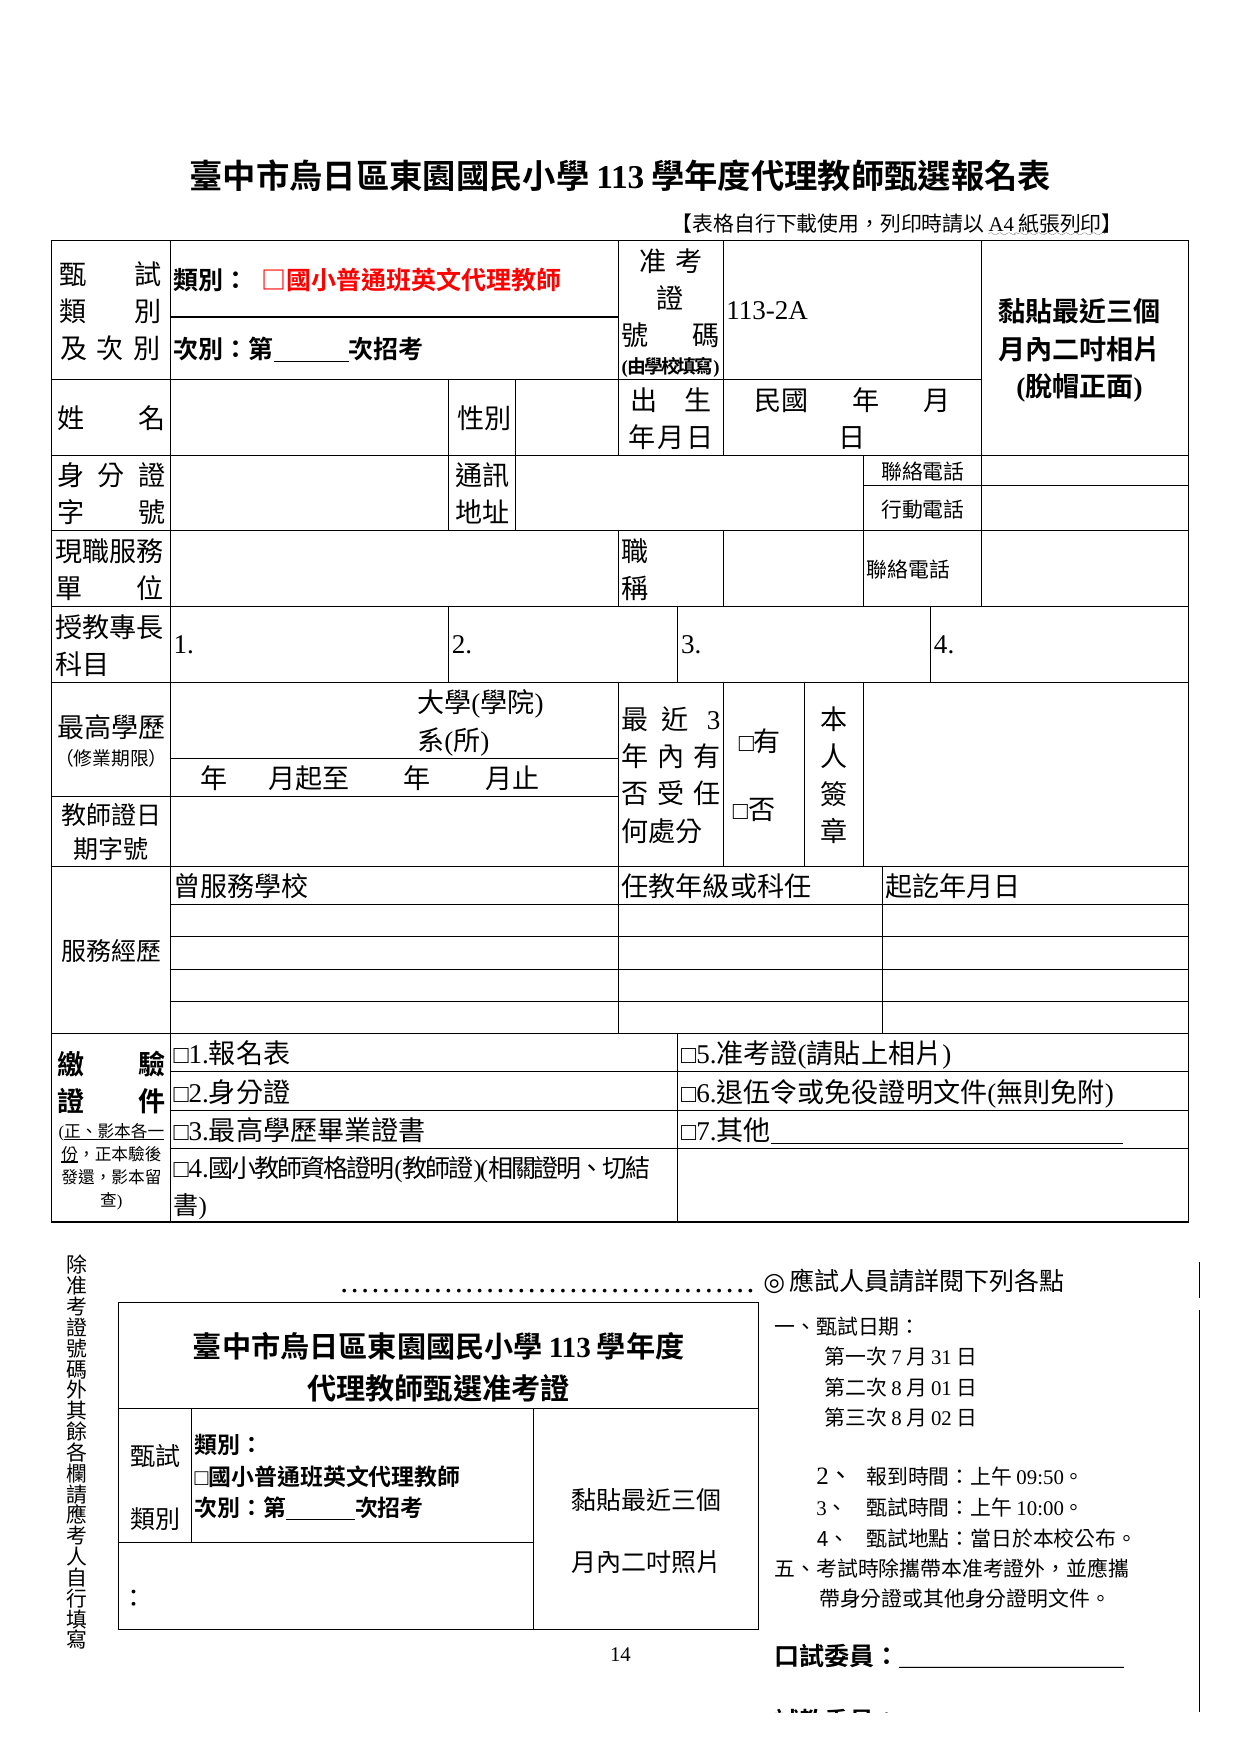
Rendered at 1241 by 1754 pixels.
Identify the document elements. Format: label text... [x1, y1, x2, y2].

list 甄試時間：上午10:00。 [816, 1492, 1199, 1522]
table_cell [883, 905, 1188, 936]
text 臺中市烏日區東園國民小學113學年度代理教師甄選報名表 [118, 132, 1122, 194]
text 除准考證號碼外其餘各欄請應考人自行填寫 [61, 1254, 91, 1680]
table_cell □1.報名表 [171, 1034, 677, 1071]
list 應試人員請詳閱下列各點 [763, 1262, 1199, 1298]
table_cell 姓 名 [52, 380, 170, 455]
table_cell 大學(學院) 系(所) [171, 683, 618, 757]
table_cell 年 月起至 年 月止 [171, 759, 618, 796]
table_cell [171, 797, 618, 866]
table_header 甄 試 類 別 及 次 別 [52, 241, 170, 379]
list 甄試地點：當日於本校公布。 [816, 1522, 1199, 1552]
table_cell 次別：第 次招考 [171, 318, 618, 379]
table_cell [883, 1002, 1188, 1033]
table_cell 聯絡電話 [864, 456, 981, 485]
table_header 准 考 證 號 碼 (由學校填寫) [619, 241, 723, 379]
table_header 類別： □國小普通班英文代理教師 [171, 241, 618, 316]
table_cell □有 □否 [724, 683, 804, 866]
table_cell □3.最高學歷畢業證書 [171, 1111, 677, 1148]
table_cell 教師證日期字號 [52, 797, 170, 866]
table_cell [619, 970, 882, 1001]
table_cell 任教年級或科任 [619, 867, 882, 904]
table_header 113-2A [724, 241, 981, 379]
table_cell [724, 531, 863, 606]
table_cell 民國 年 月 日 [724, 380, 981, 455]
table_cell 性別 [449, 380, 515, 455]
text 第一次7月31日 [824, 1341, 1199, 1371]
table_cell [982, 531, 1188, 606]
table_cell ： [119, 1543, 533, 1629]
table_cell □2.身分證 [171, 1072, 677, 1109]
text 五、考試時除攜帶本准考證外，並應攜帶身分證或其他身分證明文件。 [774, 1552, 1199, 1612]
table_cell 最近3年內有否受任何處分 [619, 683, 723, 866]
table_cell 授教專長科目 [52, 607, 170, 682]
table_cell [619, 937, 882, 968]
table_cell 1. [171, 607, 448, 682]
table_cell 2. [449, 607, 677, 682]
table_cell 行動電話 [864, 486, 981, 530]
table_cell [171, 937, 618, 968]
table_cell [982, 486, 1188, 530]
table_cell [883, 970, 1188, 1001]
table_cell 出 生 年月日 [619, 380, 723, 455]
table_cell 4. [931, 607, 1188, 682]
text 【表格自行下載使用，列印時請以A4紙張列印】 [118, 194, 1122, 240]
table_cell 最高學歷（修業期限） [52, 683, 170, 796]
table_header 臺中市烏日區東園國民小學113學年度 代理教師甄選准考證 [119, 1303, 758, 1408]
table_cell [619, 905, 882, 936]
table_cell 聯絡電話 [864, 531, 981, 606]
table_cell [516, 380, 618, 455]
table_cell 職 稱 [619, 531, 723, 606]
table_cell 3. [678, 607, 930, 682]
table_cell [171, 970, 618, 1001]
text 試教委員：＿＿＿＿＿＿＿＿＿ [774, 1702, 1199, 1712]
table_cell 黏貼最近三個 月內二吋照片 [534, 1409, 758, 1629]
table_cell 現職服務單 位 [52, 531, 170, 606]
table_cell □6.退伍令或免役證明文件(無則免附) [678, 1072, 1188, 1109]
text 口試委員：＿＿＿＿＿＿＿＿＿ [774, 1637, 1199, 1673]
table_cell 身 分 證 字 號 [52, 456, 170, 530]
table_cell 類別： □國小普通班英文代理教師 次別：第 次招考 [192, 1409, 533, 1542]
table_cell 曾服務學校 [171, 867, 618, 904]
table_cell 起訖年月日 [883, 867, 1188, 904]
table_cell [171, 380, 448, 455]
table_cell 服務經歷 [52, 867, 170, 1033]
text 一、甄試日期： [774, 1310, 1199, 1341]
table_cell [171, 456, 448, 530]
text [41, 1254, 61, 1680]
list 報到時間：上午09:50。 [816, 1455, 1199, 1492]
table_cell □5.准考證(請貼上相片) [678, 1034, 1188, 1071]
table_cell [619, 1002, 882, 1033]
table_cell 通訊 地址 [449, 456, 515, 530]
table_header 黏貼最近三個 月內二吋相片 (脫帽正面) [982, 241, 1188, 455]
table_cell [864, 683, 1188, 866]
text 第三次8月02日 [824, 1401, 1199, 1431]
table_cell 本人 簽章 [805, 683, 863, 866]
table_cell [678, 1149, 1188, 1221]
table_cell 繳 驗 證 件 (正、影本各一份，正本驗後發還，影本留查) [52, 1034, 170, 1221]
table_cell 甄試類別 [119, 1409, 191, 1542]
table_cell [171, 905, 618, 936]
table_cell [171, 531, 618, 606]
table_cell [982, 456, 1188, 485]
table_cell [883, 937, 1188, 968]
table_cell [516, 456, 863, 530]
text 第二次8月01日 [824, 1371, 1199, 1401]
table_cell □4.國小教師資格證明(教師證)(相關證明、切結書) [171, 1149, 677, 1221]
table_cell [171, 1002, 618, 1033]
text ……………………………………………… [118, 1240, 1215, 1720]
table_cell □7.其他 [678, 1111, 1188, 1148]
